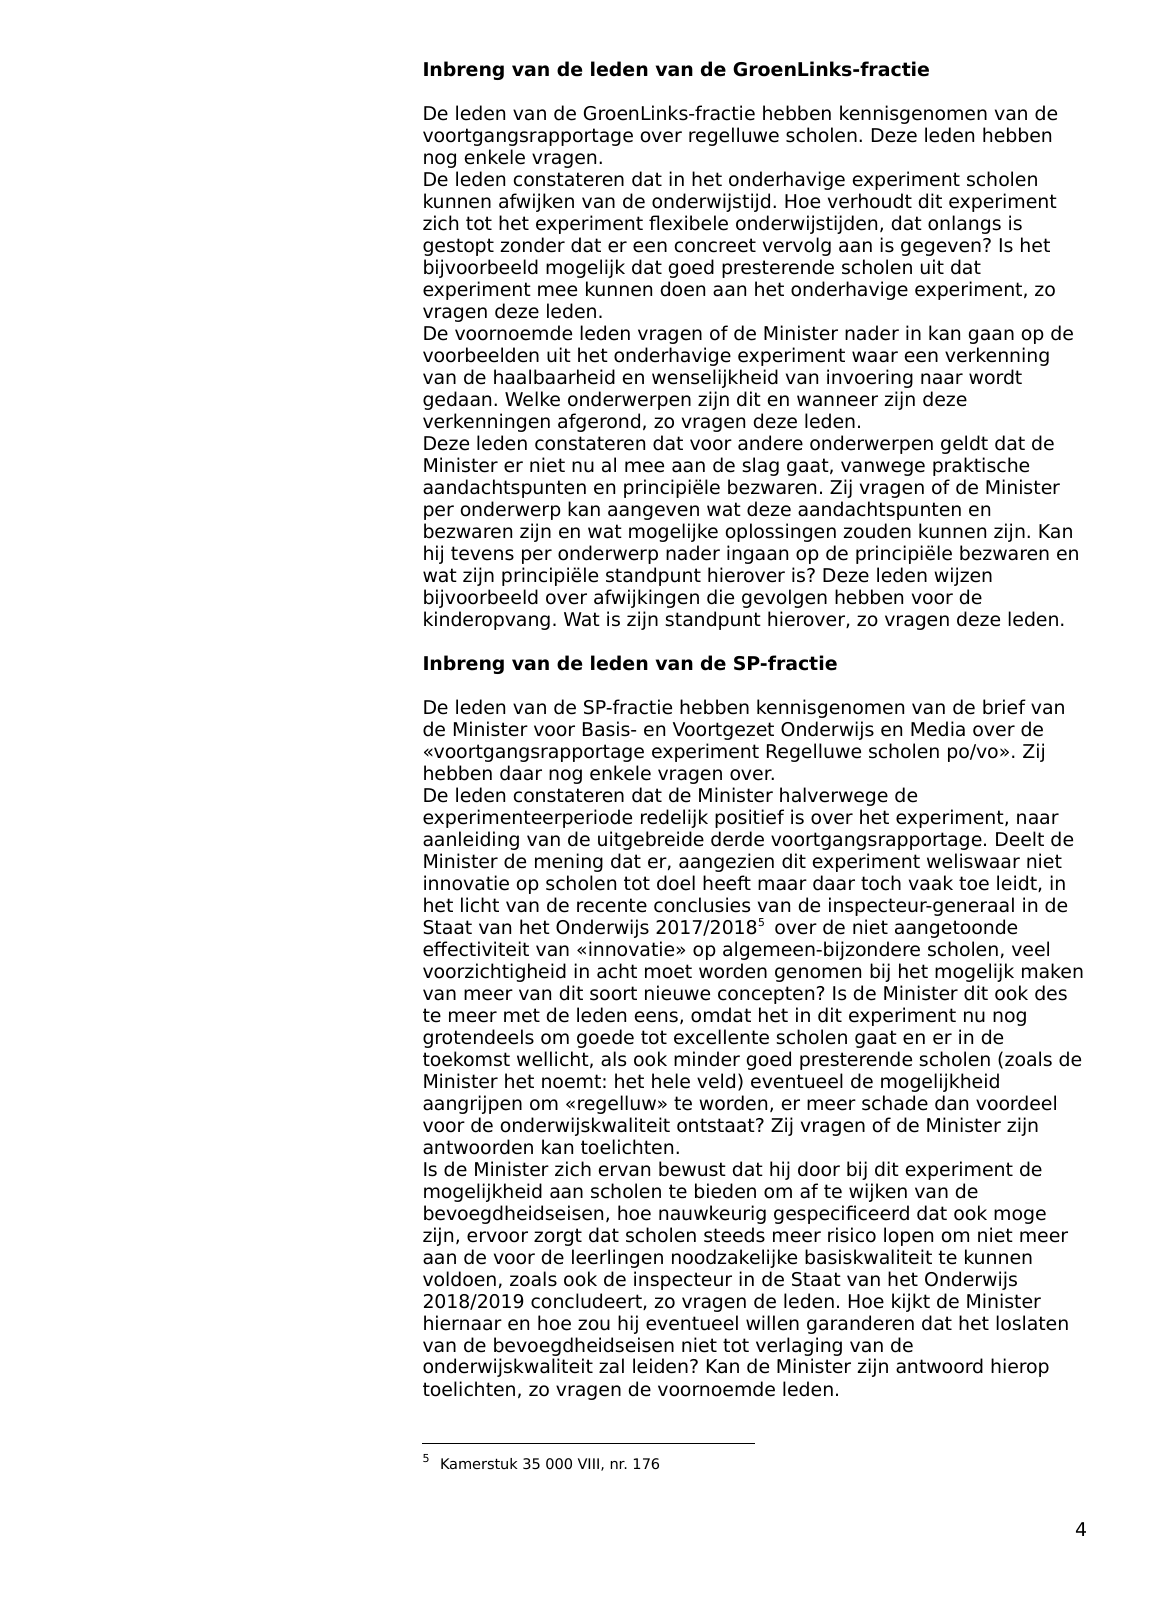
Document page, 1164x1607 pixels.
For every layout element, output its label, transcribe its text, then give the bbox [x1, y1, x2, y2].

subtitle Inbreng van de leden van de SP-fractie [422, 653, 1087, 675]
text De leden van de GroenLinks-fractie hebben kennisgenomen van de voortgangsrapportage over regelluwe scholen. Deze leden hebben nog enkele vragen. [422, 103, 1087, 169]
text De leden constateren dat de Minister halverwege de experimenteerperiode redelijk positief is over het experiment, naar aanleiding van de uitgebreide derde voortgangsrapportage. Deelt de Minister de mening dat er, aangezien dit experiment weliswaar niet innovatie op scholen tot doel heeft maar daar toch vaak toe leidt, in het licht van de recente conclusies van de inspecteur-generaal in de Staat van het Onderwijs 2017/2018 over de niet aangetoonde effectiviteit van «innovatie» op algemeen-bijzondere scholen, veel voorzichtigheid in acht moet worden genomen bij het mogelijk maken van meer van dit soort nieuwe concepten? Is de Minister dit ook des te meer met de leden eens, omdat het in dit experiment nu nog grotendeels om goede tot excellente scholen gaat en er in de toekomst wellicht, als ook minder goed presterende scholen (zoals de Minister het noemt: het hele veld) eventueel de mogelijkheid aangrijpen om «regelluw» te worden, er meer schade dan voordeel voor de onderwijskwaliteit ontstaat? Zij vragen of de Minister zijn antwoorden kan toelichten. [422, 785, 1087, 1159]
text Kamerstuk 35 000 VIII, nr. 176 [422, 1452, 1087, 1474]
text Is de Minister zich ervan bewust dat hij door bij dit experiment de mogelijkheid aan scholen te bieden om af te wijken van de bevoegdheidseisen, hoe nauwkeurig gespecificeerd dat ook moge zijn, ervoor zorgt dat scholen steeds meer risico lopen om niet meer aan de voor de leerlingen noodzakelijke basiskwaliteit te kunnen voldoen, zoals ook de inspecteur in de Staat van het Onderwijs 2018/2019 concludeert, zo vragen de leden. Hoe kijkt de Minister hiernaar en hoe zou hij eventueel willen garanderen dat het loslaten van de bevoegdheidseisen niet tot verlaging van de onderwijskwaliteit zal leiden? Kan de Minister zijn antwoord hierop toelichten, zo vragen de voornoemde leden. [422, 1159, 1087, 1400]
text De voornoemde leden vragen of de Minister nader in kan gaan op de voorbeelden uit het onderhavige experiment waar een verkenning van de haalbaarheid en wenselijkheid van invoering naar wordt gedaan. Welke onderwerpen zijn dit en wanneer zijn deze verkenningen afgerond, zo vragen deze leden. [422, 323, 1087, 433]
text De leden van de SP-fractie hebben kennisgenomen van de brief van de Minister voor Basis- en Voortgezet Onderwijs en Media over de «voortgangsrapportage experiment Regelluwe scholen po/vo». Zij hebben daar nog enkele vragen over. [422, 697, 1087, 785]
text Deze leden constateren dat voor andere onderwerpen geldt dat de Minister er niet nu al mee aan de slag gaat, vanwege praktische aandachtspunten en principiële bezwaren. Zij vragen of de Minister per onderwerp kan aangeven wat deze aandachtspunten en bezwaren zijn en wat mogelijke oplossingen zouden kunnen zijn. Kan hij tevens per onderwerp nader ingaan op de principiële bezwaren en wat zijn principiële standpunt hierover is? Deze leden wijzen bijvoorbeeld over afwijkingen die gevolgen hebben voor de kinderopvang. Wat is zijn standpunt hierover, zo vragen deze leden. [422, 433, 1087, 631]
subtitle Inbreng van de leden van de GroenLinks-fractie [422, 59, 1087, 81]
text De leden constateren dat in het onderhavige experiment scholen kunnen afwijken van de onderwijstijd. Hoe verhoudt dit experiment zich tot het experiment flexibele onderwijstijden, dat onlangs is gestopt zonder dat er een concreet vervolg aan is gegeven? Is het bijvoorbeeld mogelijk dat goed presterende scholen uit dat experiment mee kunnen doen aan het onderhavige experiment, zo vragen deze leden. [422, 169, 1087, 323]
